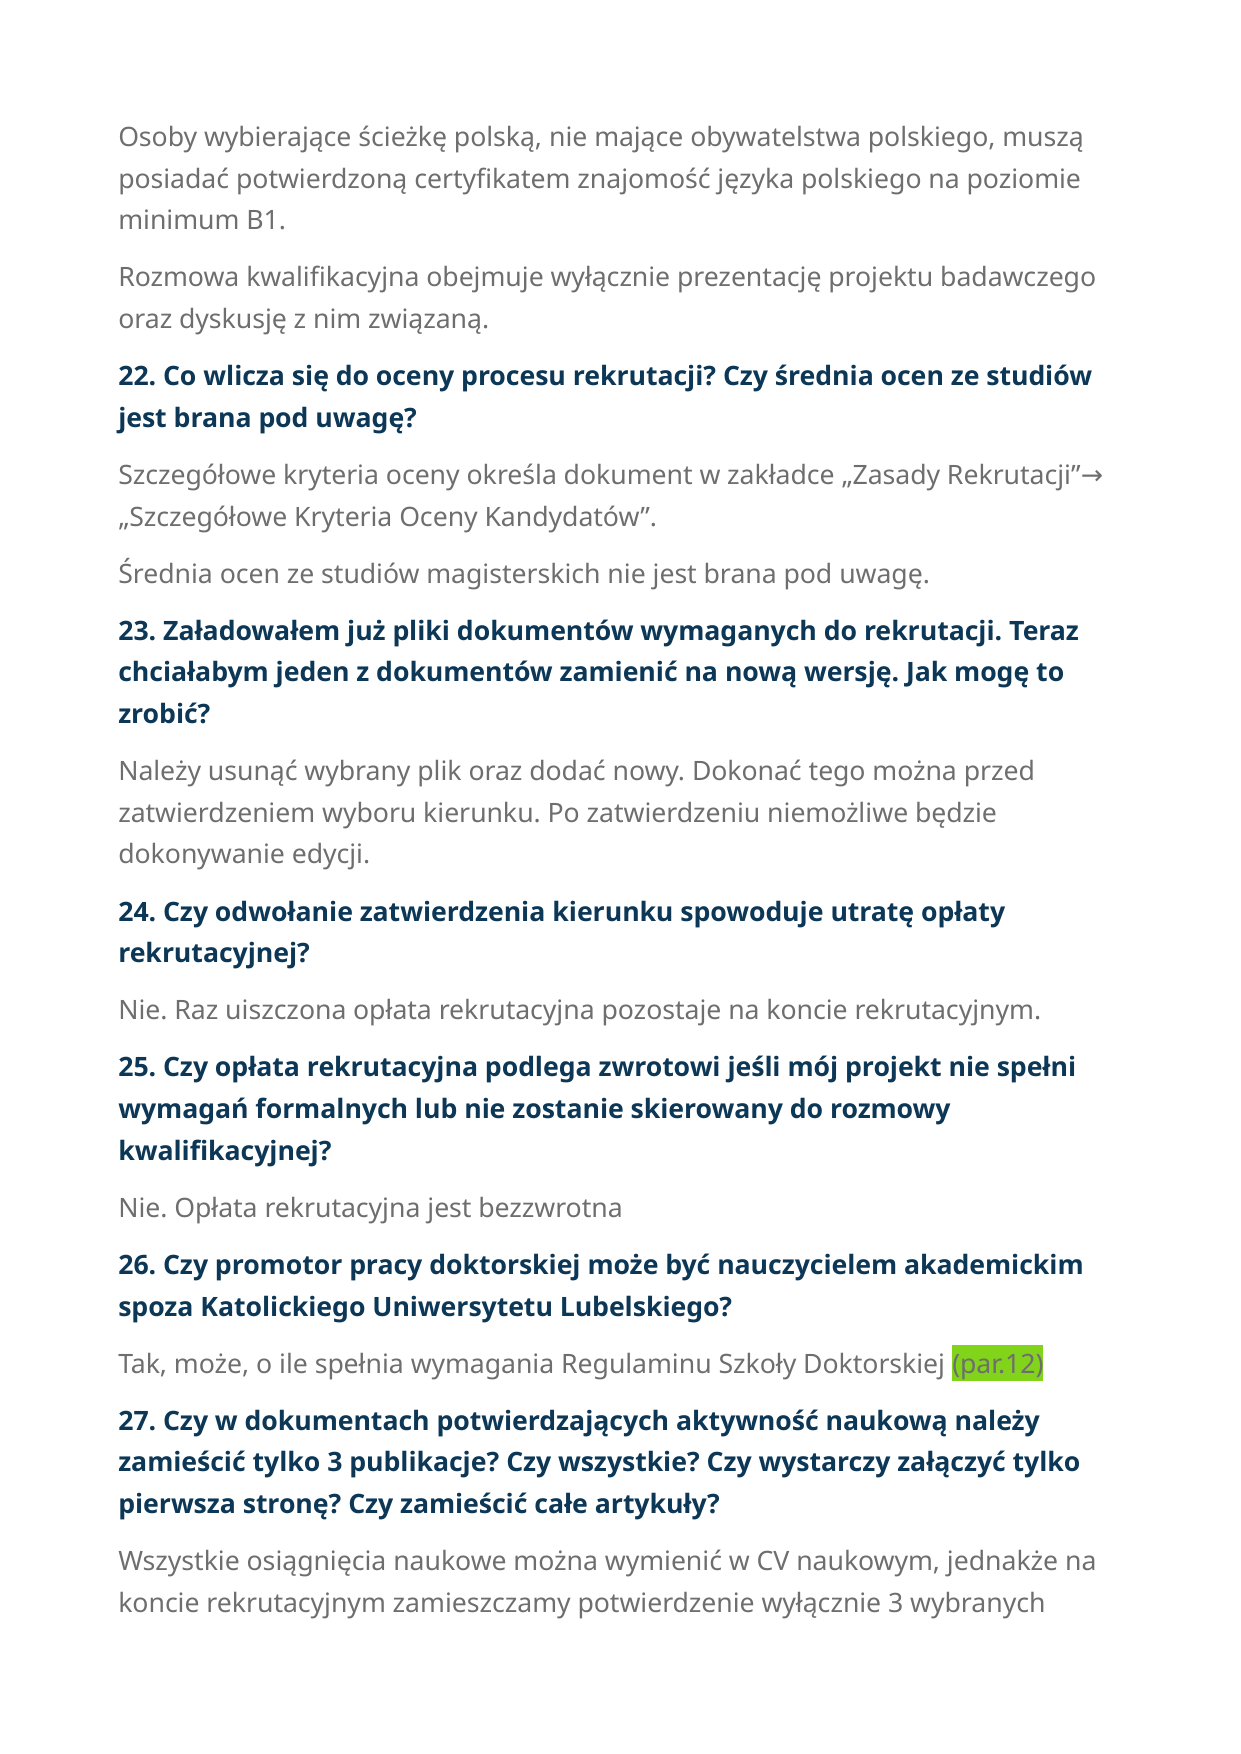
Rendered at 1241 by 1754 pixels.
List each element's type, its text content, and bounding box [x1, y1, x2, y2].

text Nie. Raz uiszczona opłata rekrutacyjna pozostaje na koncie rekrutacyjnym. [118, 991, 1122, 1027]
text Osoby wybierające ścieżkę polską, nie mające obywatelstwa polskiego, muszą posiadać potwierdzoną certyfikatem znajomość języka polskiego na poziomie minimum B1. [118, 118, 1122, 237]
text Tak, może, o ile spełnia wymagania Regulaminu Szkoły Doktorskiej (par.12) [118, 1345, 1122, 1381]
text Wszystkie osiągnięcia naukowe można wymienić w CV naukowym, jednakże na koncie rekrutacyjnym zamieszczamy potwierdzenie wyłącznie 3 wybranych [118, 1542, 1122, 1620]
text 25. Czy opłata rekrutacyjna podlega zwrotowi jeśli mój projekt nie spełni wymagań formalnych lub nie zostanie skierowany do rozmowy kwalifikacyjnej? [118, 1048, 1122, 1168]
text 22. Co wlicza się do oceny procesu rekrutacji? Czy średnia ocen ze studiów jest brana pod uwagę? [118, 357, 1122, 435]
text Należy usunąć wybrany plik oraz dodać nowy. Dokonać tego można przed zatwierdzeniem wyboru kierunku. Po zatwierdzeniu niemożliwe będzie dokonywanie edycji. [118, 752, 1122, 871]
text 26. Czy promotor pracy doktorskiej może być nauczycielem akademickim spoza Katolickiego Uniwersytetu Lubelskiego? [118, 1246, 1122, 1324]
text 24. Czy odwołanie zatwierdzenia kierunku spowoduje utratę opłaty rekrutacyjnej? [118, 892, 1122, 970]
text 23. Załadowałem już pliki dokumentów wymaganych do rekrutacji. Teraz chciałabym jeden z dokumentów zamienić na nową wersję. Jak mogę to zrobić? [118, 612, 1122, 731]
text Nie. Opłata rekrutacyjna jest bezzwrotna [118, 1189, 1122, 1225]
text 27. Czy w dokumentach potwierdzających aktywność naukową należy zamieścić tylko 3 publikacje? Czy wszystkie? Czy wystarczy załączyć tylko pierwsza stronę? Czy zamieścić całe artykuły? [118, 1402, 1122, 1521]
text Średnia ocen ze studiów magisterskich nie jest brana pod uwagę. [118, 555, 1122, 591]
text Szczegółowe kryteria oceny określa dokument w zakładce „Zasady Rekrutacji”→ „Szczegółowe Kryteria Oceny Kandydatów”. [118, 456, 1122, 534]
text Rozmowa kwalifikacyjna obejmuje wyłącznie prezentację projektu badawczego oraz dyskusję z nim związaną. [118, 258, 1122, 336]
